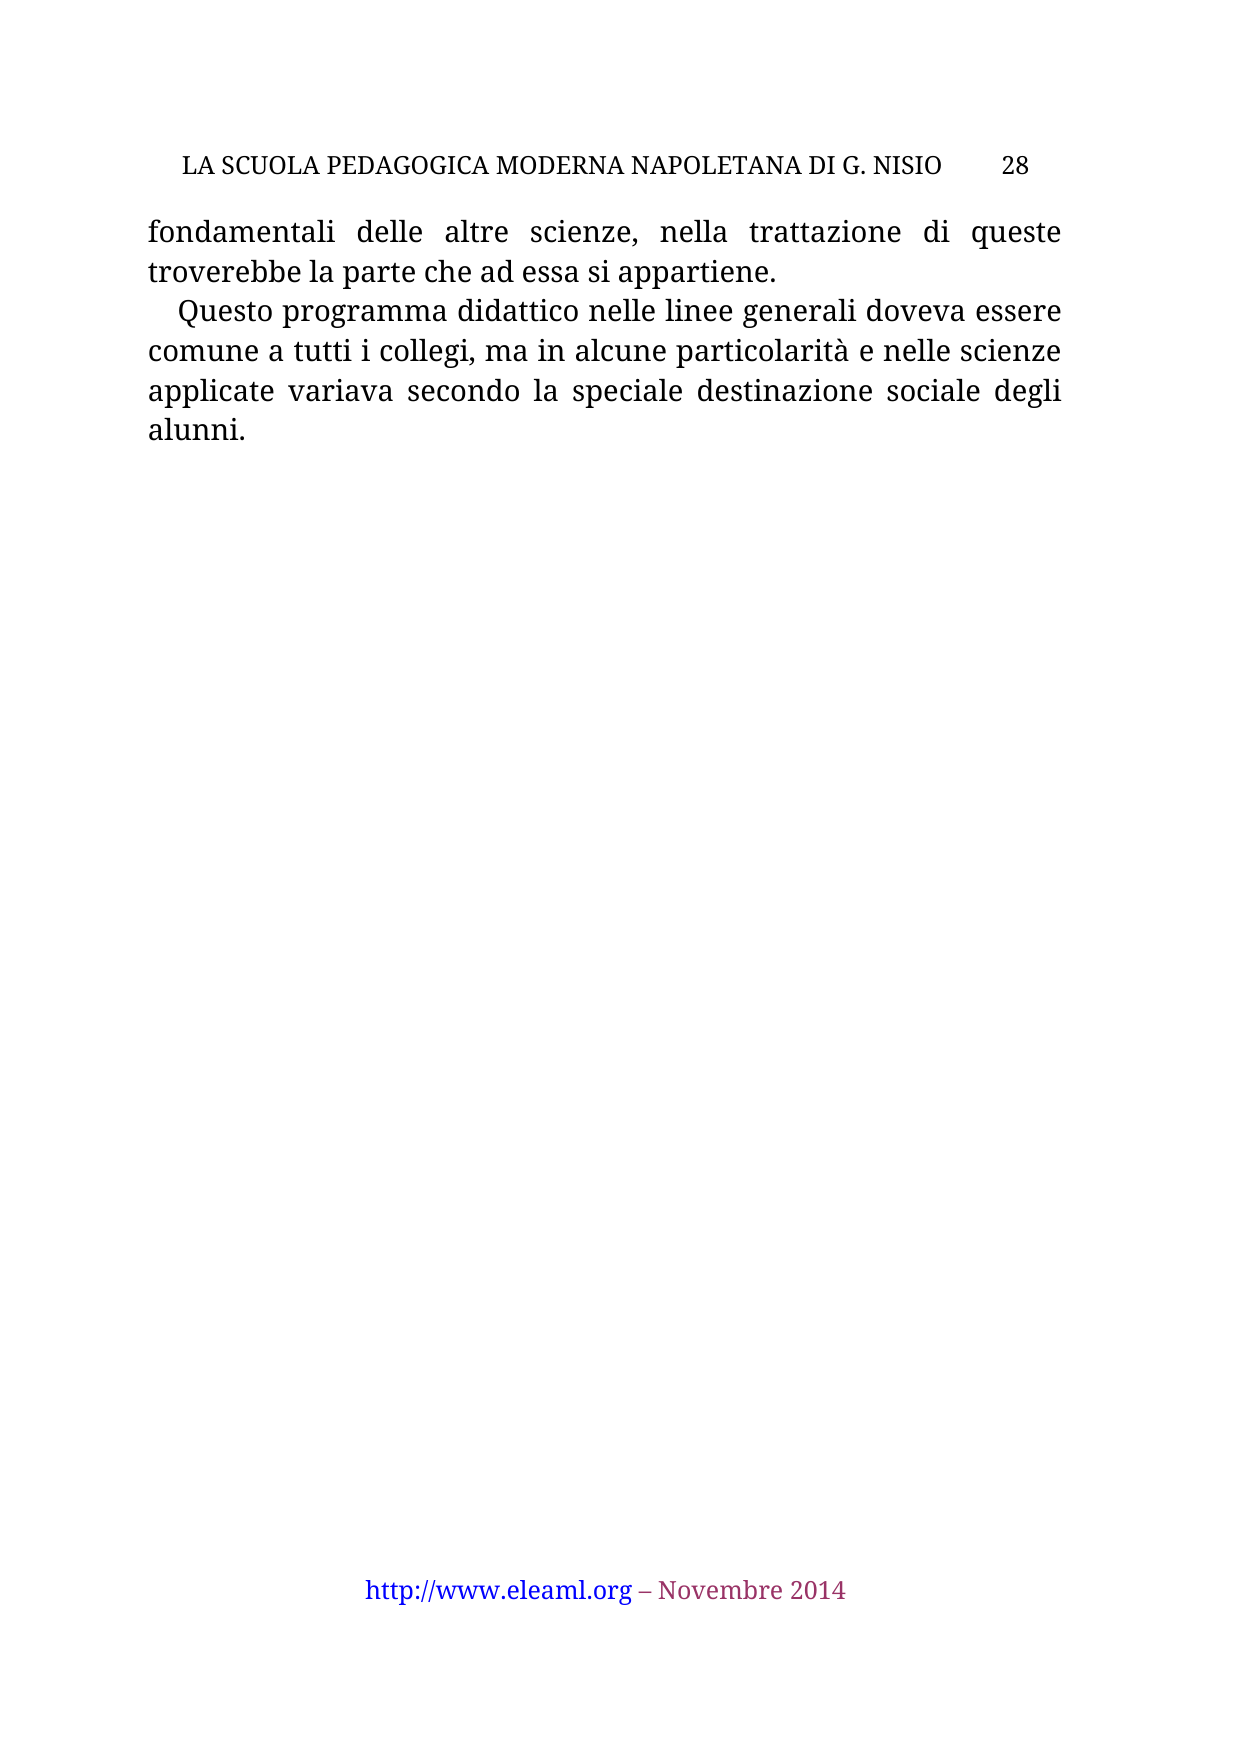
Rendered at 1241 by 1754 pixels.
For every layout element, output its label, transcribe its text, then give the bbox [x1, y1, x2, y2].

text Questo programma didattico nelle linee generali doveva essere comune a tutti i collegi, ma in alcune particolarità e nelle scienze applicate variava secondo la speciale destinazione sociale degli alunni. [148, 291, 1063, 449]
text fondamentali delle altre scienze, nella trattazione di queste troverebbe la parte che ad essa si appartiene. [148, 211, 1063, 291]
